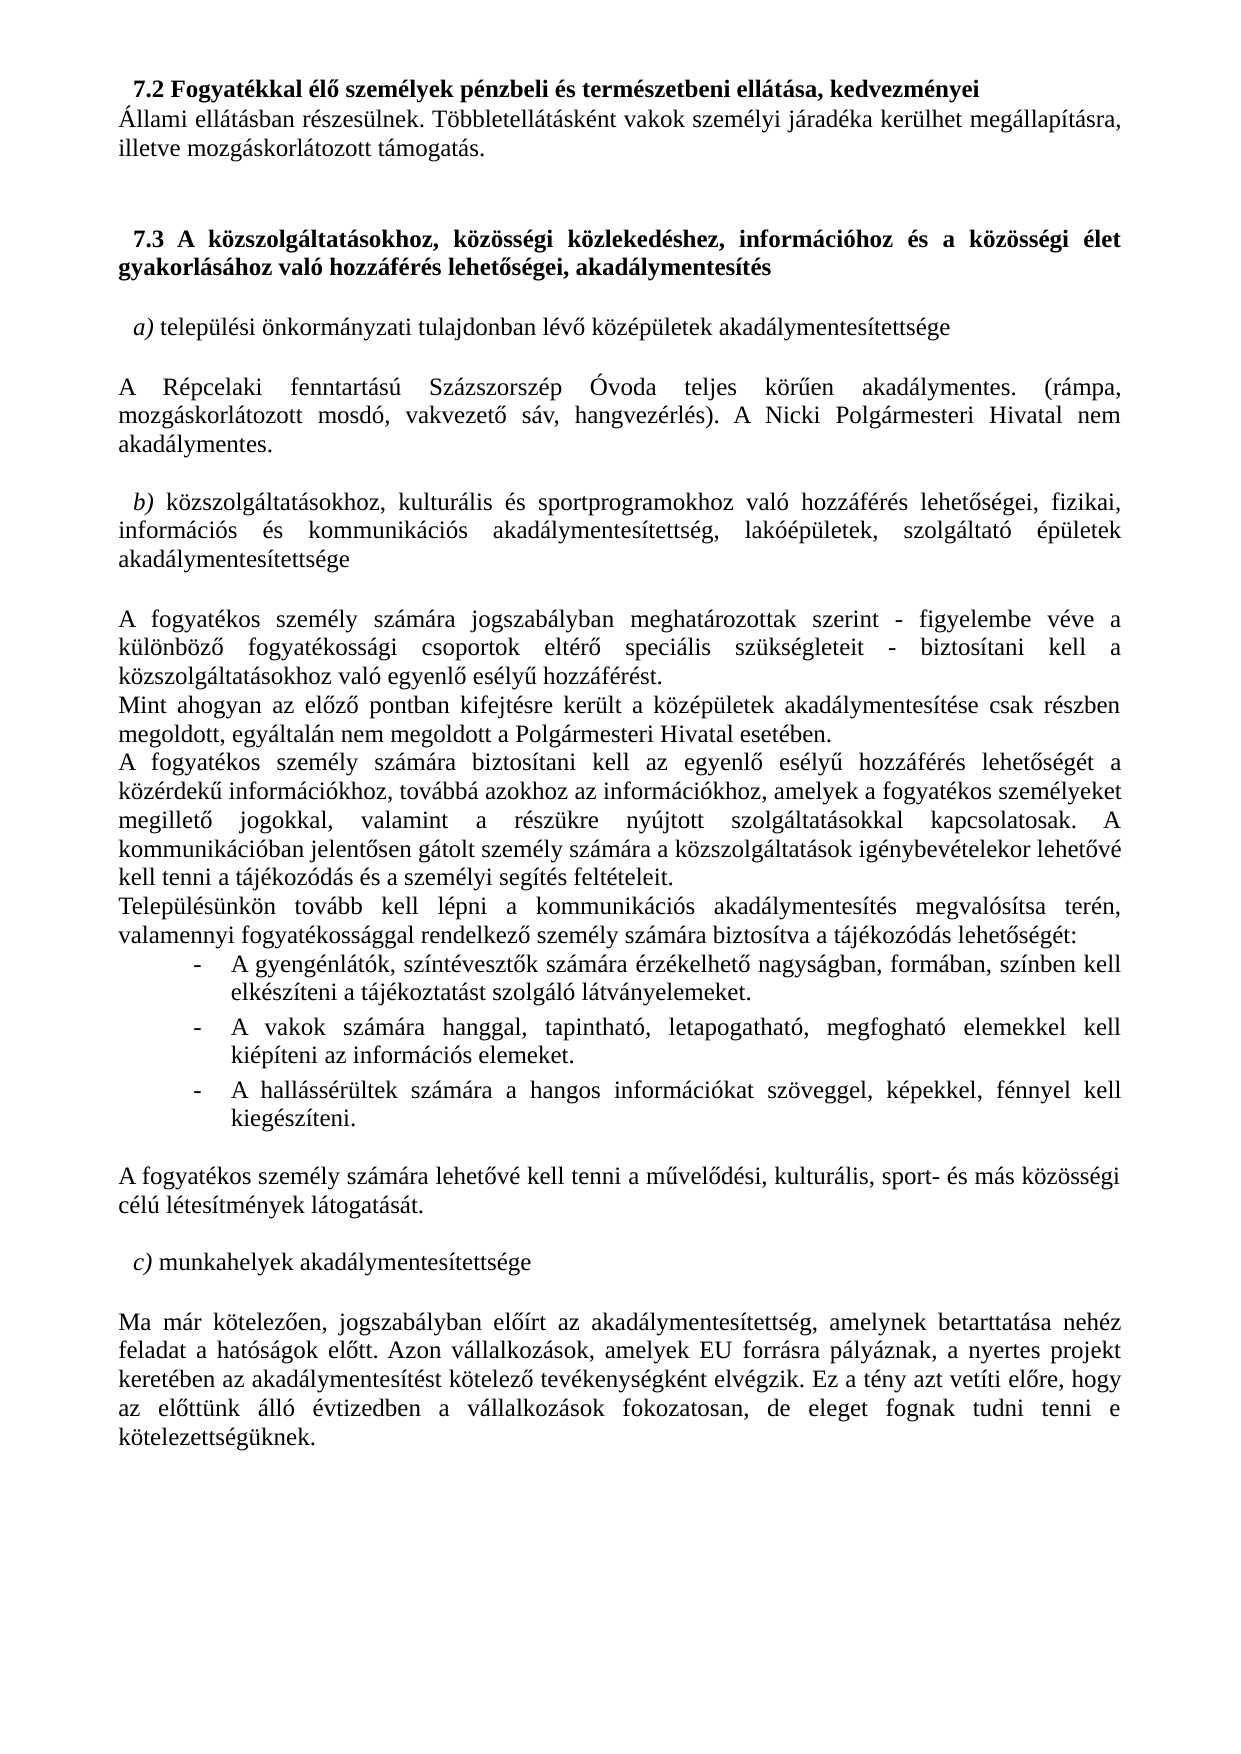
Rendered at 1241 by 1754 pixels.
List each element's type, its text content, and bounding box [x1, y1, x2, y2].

list A vakok számára hanggal, tapintható, letapogatható, megfogható elemekkel kell kiépíteni az információs elemeket. [193, 1012, 1122, 1069]
text A fogyatékos személy számára jogszabályban meghatározottak szerint - figyelembe véve a különböző fogyatékossági csoportok eltérő speciális szükségleteit - biztosítani kell a közszolgáltatásokhoz való egyenlő esélyű hozzáférést. [118, 604, 1122, 690]
text 7.2 Fogyatékkal élő személyek pénzbeli és természetbeni ellátása, kedvezményei [118, 74, 1122, 102]
text b) közszolgáltatásokhoz, kulturális és sportprogramokhoz való hozzáférés lehetőségei, fizikai, információs és kommunikációs akadálymentesítettség, lakóépületek, szolgáltató épületek akadálymentesítettsége [118, 487, 1122, 573]
text A fogyatékos személy számára biztosítani kell az egyenlő esélyű hozzáférés lehetőségét a közérdekű információkhoz, továbbá azokhoz az információkhoz, amelyek a fogyatékos személyeket megillető jogokkal, valamint a részükre nyújtott szolgáltatásokkal kapcsolatosak. A kommunikációban jelentősen gátolt személy számára a közszolgáltatások igénybevételekor lehetővé kell tenni a tájékozódás és a személyi segítés feltételeit. [118, 747, 1122, 891]
list A gyengénlátók, színtévesztők számára érzékelhető nagyságban, formában, színben kell elkészíteni a tájékoztatást szolgáló látványelemeket. [193, 949, 1122, 1006]
text Településünkön tovább kell lépni a kommunikációs akadálymentesítés megvalósítsa terén, valamennyi fogyatékossággal rendelkező személy számára biztosítva a tájékozódás lehetőségét: [118, 891, 1122, 949]
text A Répcelaki fenntartású Százszorszép Óvoda teljes körűen akadálymentes. (rámpa, mozgáskorlátozott mosdó, vakvezető sáv, hangvezérlés). A Nicki Polgármesteri Hivatal nem akadálymentes. [118, 372, 1122, 458]
text Állami ellátásban részesülnek. Többletellátásként vakok személyi járadéka kerülhet megállapításra, illetve mozgáskorlátozott támogatás. [118, 104, 1122, 162]
text Mint ahogyan az előző pontban kifejtésre került a középületek akadálymentesítése csak részben megoldott, egyáltalán nem megoldott a Polgármesteri Hivatal esetében. [118, 690, 1122, 747]
text A fogyatékos személy számára lehetővé kell tenni a művelődési, kulturális, sport- és más közösségi célú létesítmények látogatását. [118, 1161, 1122, 1218]
text a) települési önkormányzati tulajdonban lévő középületek akadálymentesítettsége [118, 312, 1122, 341]
text 7.3 A közszolgáltatásokhoz, közösségi közlekedéshez, információhoz és a közösségi élet gyakorlásához való hozzáférés lehetőségei, akadálymentesítés [118, 224, 1122, 281]
text c) munkahelyek akadálymentesítettsége [118, 1247, 1122, 1276]
text Ma már kötelezően, jogszabályban előírt az akadálymentesítettség, amelynek betarttatása nehéz feladat a hatóságok előtt. Azon vállalkozások, amelyek EU forrásra pályáznak, a nyertes projekt keretében az akadálymentesítést kötelező tevékenységként elvégzik. Ez a tény azt vetíti előre, hogy az előttünk álló évtizedben a vállalkozások fokozatosan, de eleget fognak tudni tenni e kötelezettségüknek. [118, 1307, 1122, 1451]
list A hallássérültek számára a hangos információkat szöveggel, képekkel, fénnyel kell kiegészíteni. [193, 1075, 1122, 1132]
